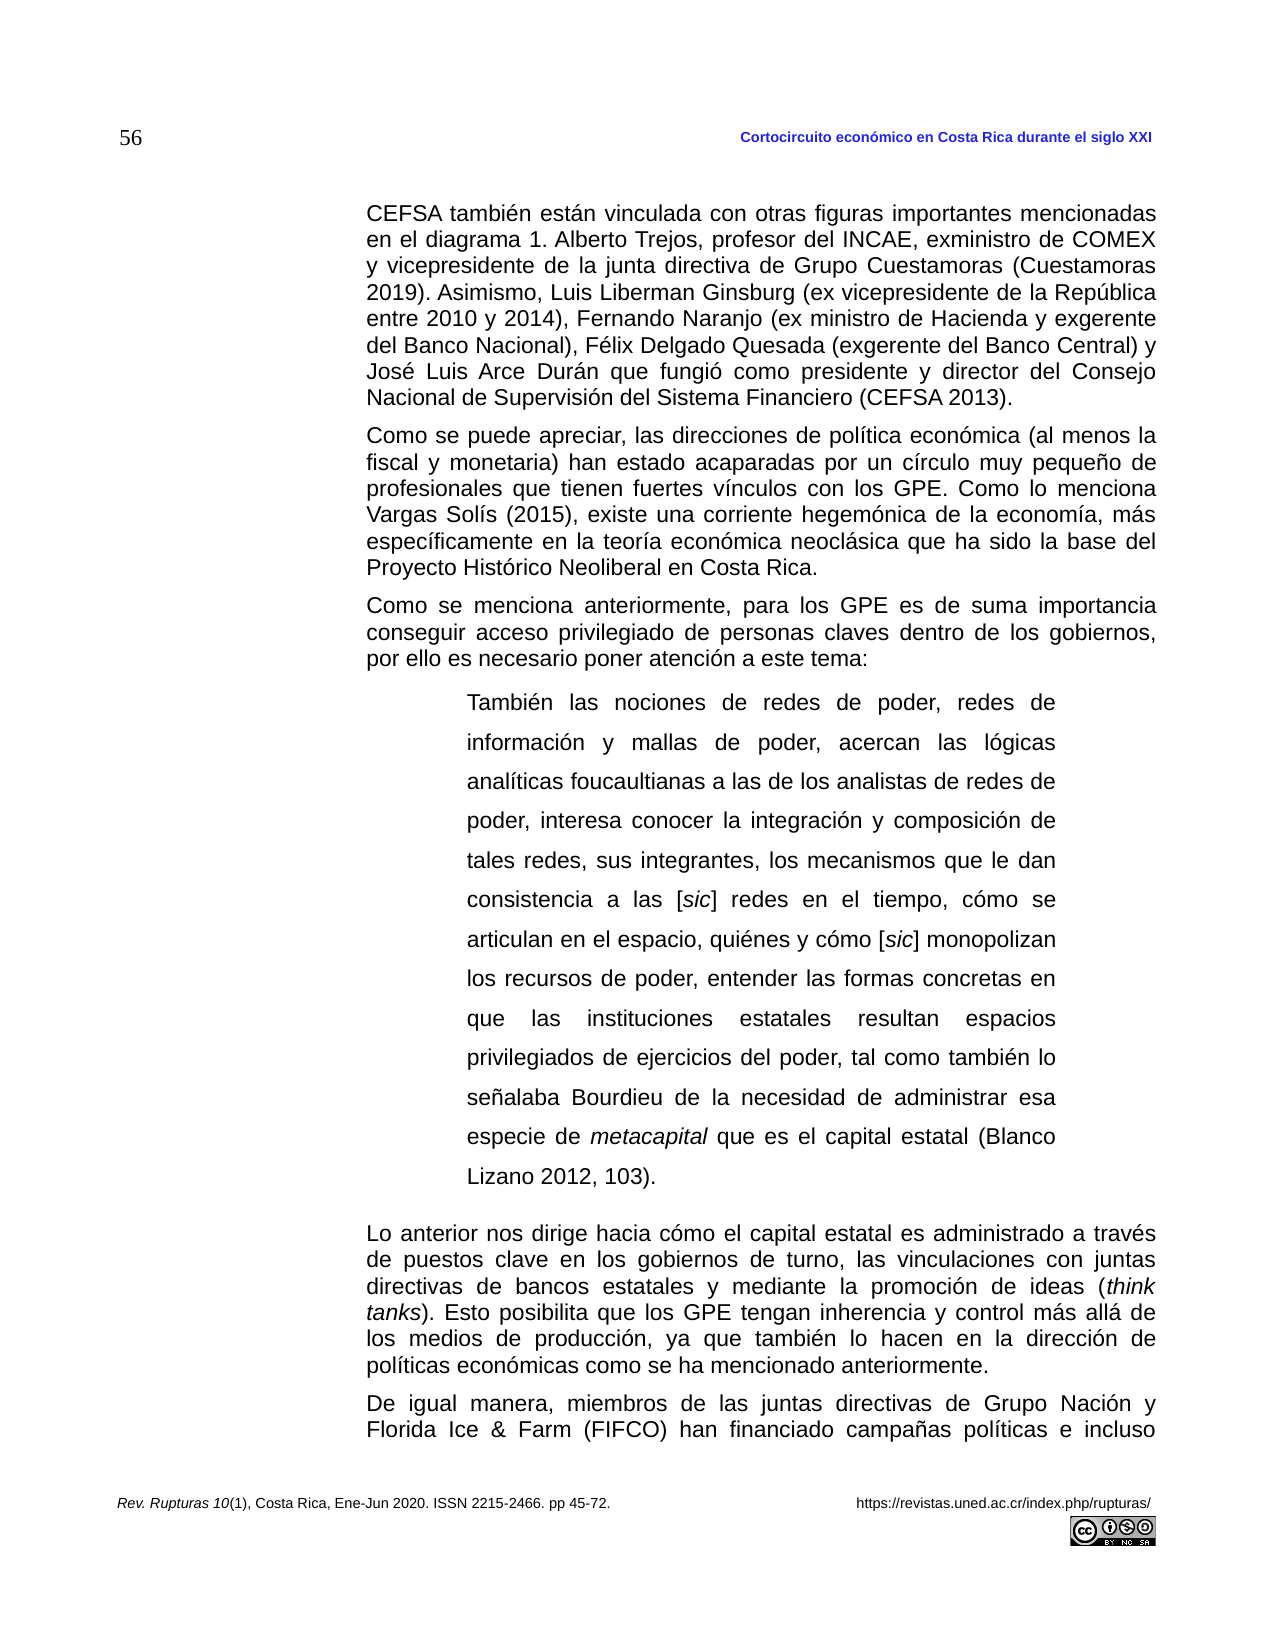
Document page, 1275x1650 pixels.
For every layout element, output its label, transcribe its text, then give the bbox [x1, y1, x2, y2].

text Como se menciona anteriormente, para los GPE es de suma importancia conseguir acceso privilegiado de personas claves dentro de los gobiernos, por ello es necesario poner atención a este tema: [366, 592, 1157, 671]
text CEFSA también están vinculada con otras figuras importantes mencionadas en el diagrama 1. Alberto Trejos, profesor del INCAE, exministro de COMEX y vicepresidente de la junta directiva de Grupo Cuestamoras (Cuestamoras 2019). Asimismo, Luis Liberman Ginsburg (ex vicepresidente de la República entre 2010 y 2014), Fernando Naranjo (ex ministro de Hacienda y exgerente del Banco Nacional), Félix Delgado Quesada (exgerente del Banco Central) y José Luis Arce Durán que fungió como presidente y director del Consejo Nacional de Supervisión del Sistema Financiero (CEFSA 2013). [366, 200, 1157, 411]
text Lo anterior nos dirige hacia cómo el capital estatal es administrado a través de puestos clave en los gobiernos de turno, las vinculaciones con juntas directivas de bancos estatales y mediante la promoción de ideas (think tanks). Esto posibilita que los GPE tengan inherencia y control más allá de los medios de producción, ya que también lo hacen en la dirección de políticas económicas como se ha mencionado anteriormente. [366, 1220, 1157, 1378]
text De igual manera, miembros de las juntas directivas de Grupo Nación y Florida Ice & Farm (FIFCO) han financiado campañas políticas e incluso [366, 1390, 1157, 1443]
text Como se puede apreciar, las direcciones de política económica (al menos la fiscal y monetaria) han estado acaparadas por un círculo muy pequeño de profesionales que tienen fuertes vínculos con los GPE. Como lo menciona Vargas Solís (2015), existe una corriente hegemónica de la economía, más específicamente en la teoría económica neoclásica que ha sido la base del Proyecto Histórico Neoliberal en Costa Rica. [366, 422, 1157, 581]
picture [1070, 1516, 1156, 1546]
text También las nociones de redes de poder, redes de información y mallas de poder, acercan las lógicas analíticas foucaultianas a las de los analistas de redes de poder, interesa conocer la integración y composición de tales redes, sus integrantes, los mecanismos que le dan consistencia a las [sic] redes en el tiempo, cómo se articulan en el espacio, quiénes y cómo [sic] monopolizan los recursos de poder, entender las formas concretas en que las instituciones estatales resultan espacios privilegiados de ejercicios del poder, tal como también lo señalaba Bourdieu de la necesidad de administrar esa especie de metacapital que es el capital estatal (Blanco Lizano 2012, 103). [467, 689, 1056, 1189]
